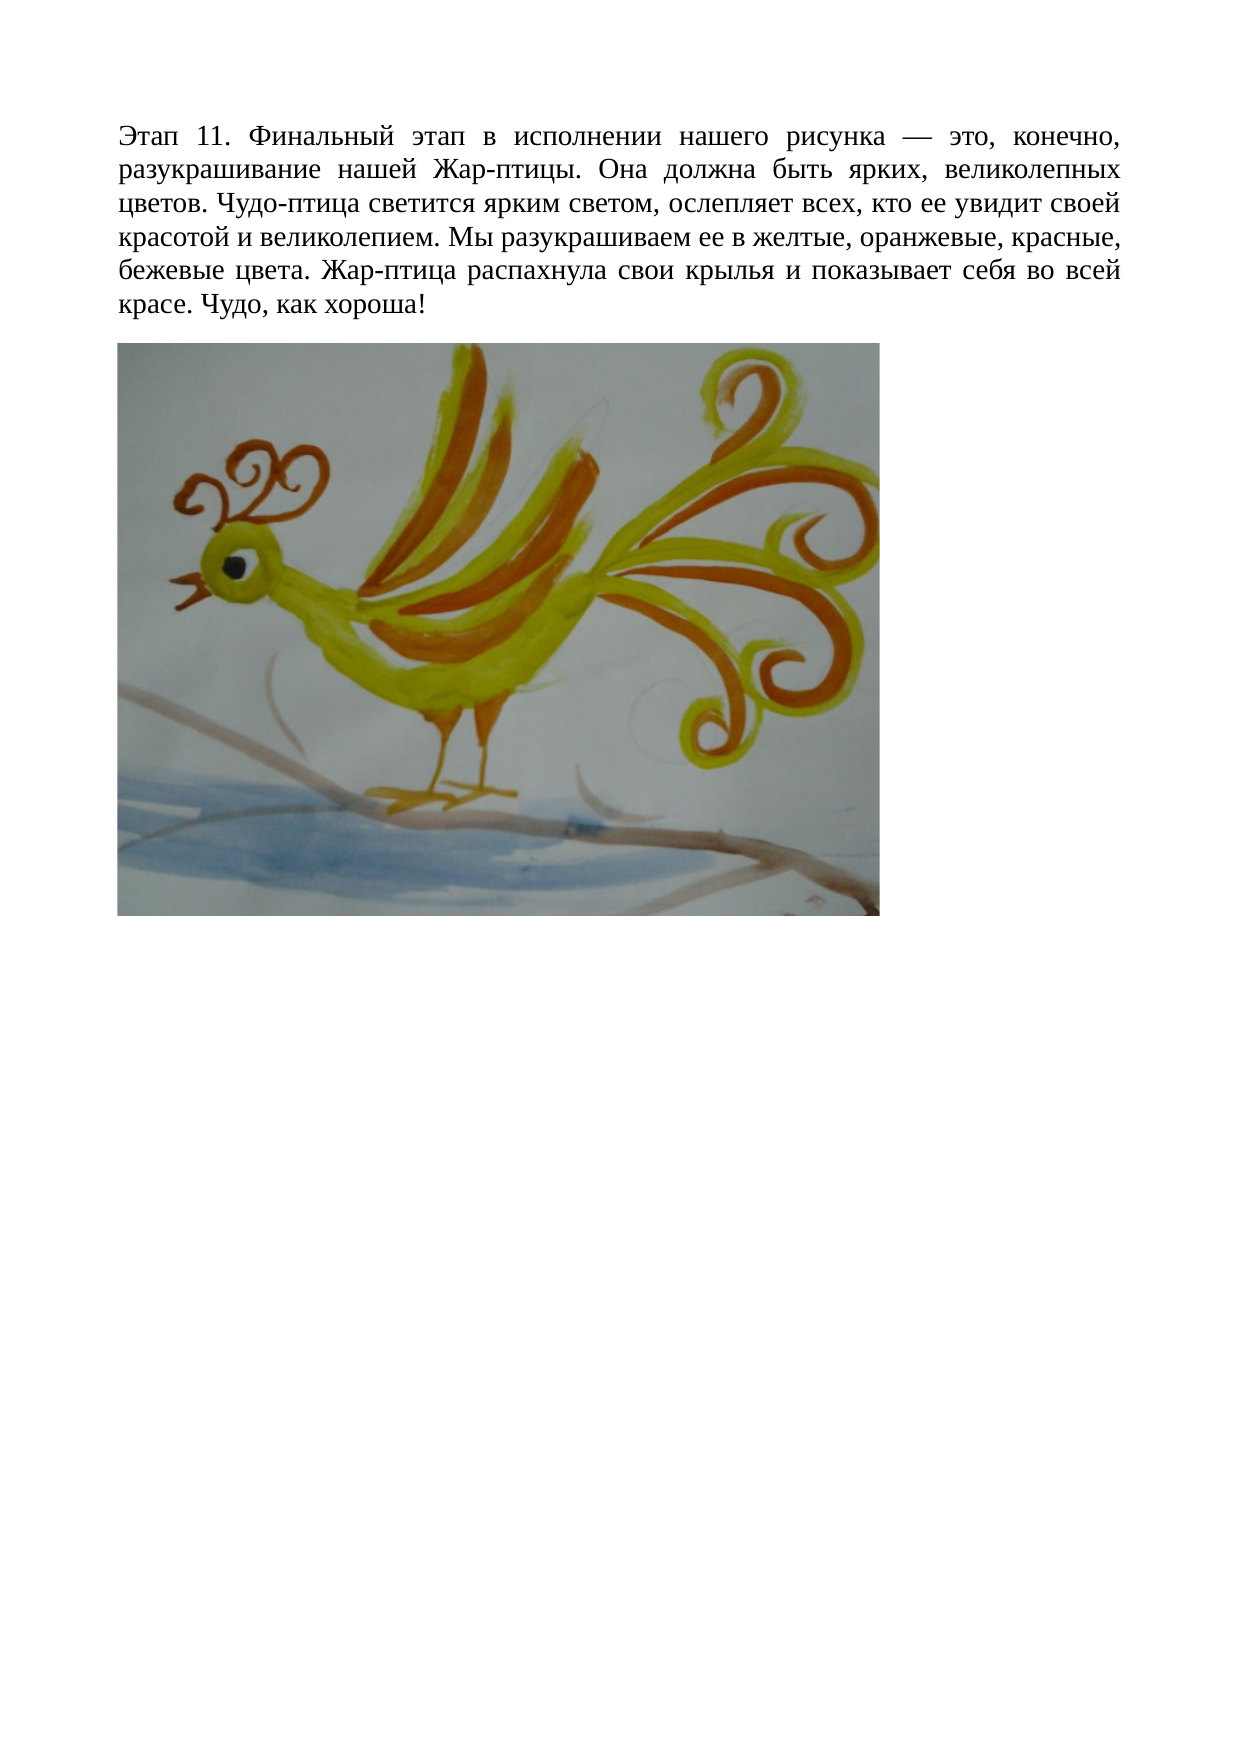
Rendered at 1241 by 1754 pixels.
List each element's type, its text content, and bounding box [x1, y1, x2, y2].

picture [117, 343, 884, 916]
text Этап 11. Финальный этап в исполнении нашего рисунка — это, конечно, разукрашивание нашей Жар-птицы. Она должна быть ярких, великолепных цветов. Чудо-птица светится ярким светом, ослепляет всех, кто ее увидит своей красотой и великолепием. Мы разукрашиваем ее в желтые, оранжевые, красные, бежевые цвета. Жар-птица распахнула свои крылья и показывает себя во всей красе. Чудо, как хороша! [118, 118, 1122, 319]
